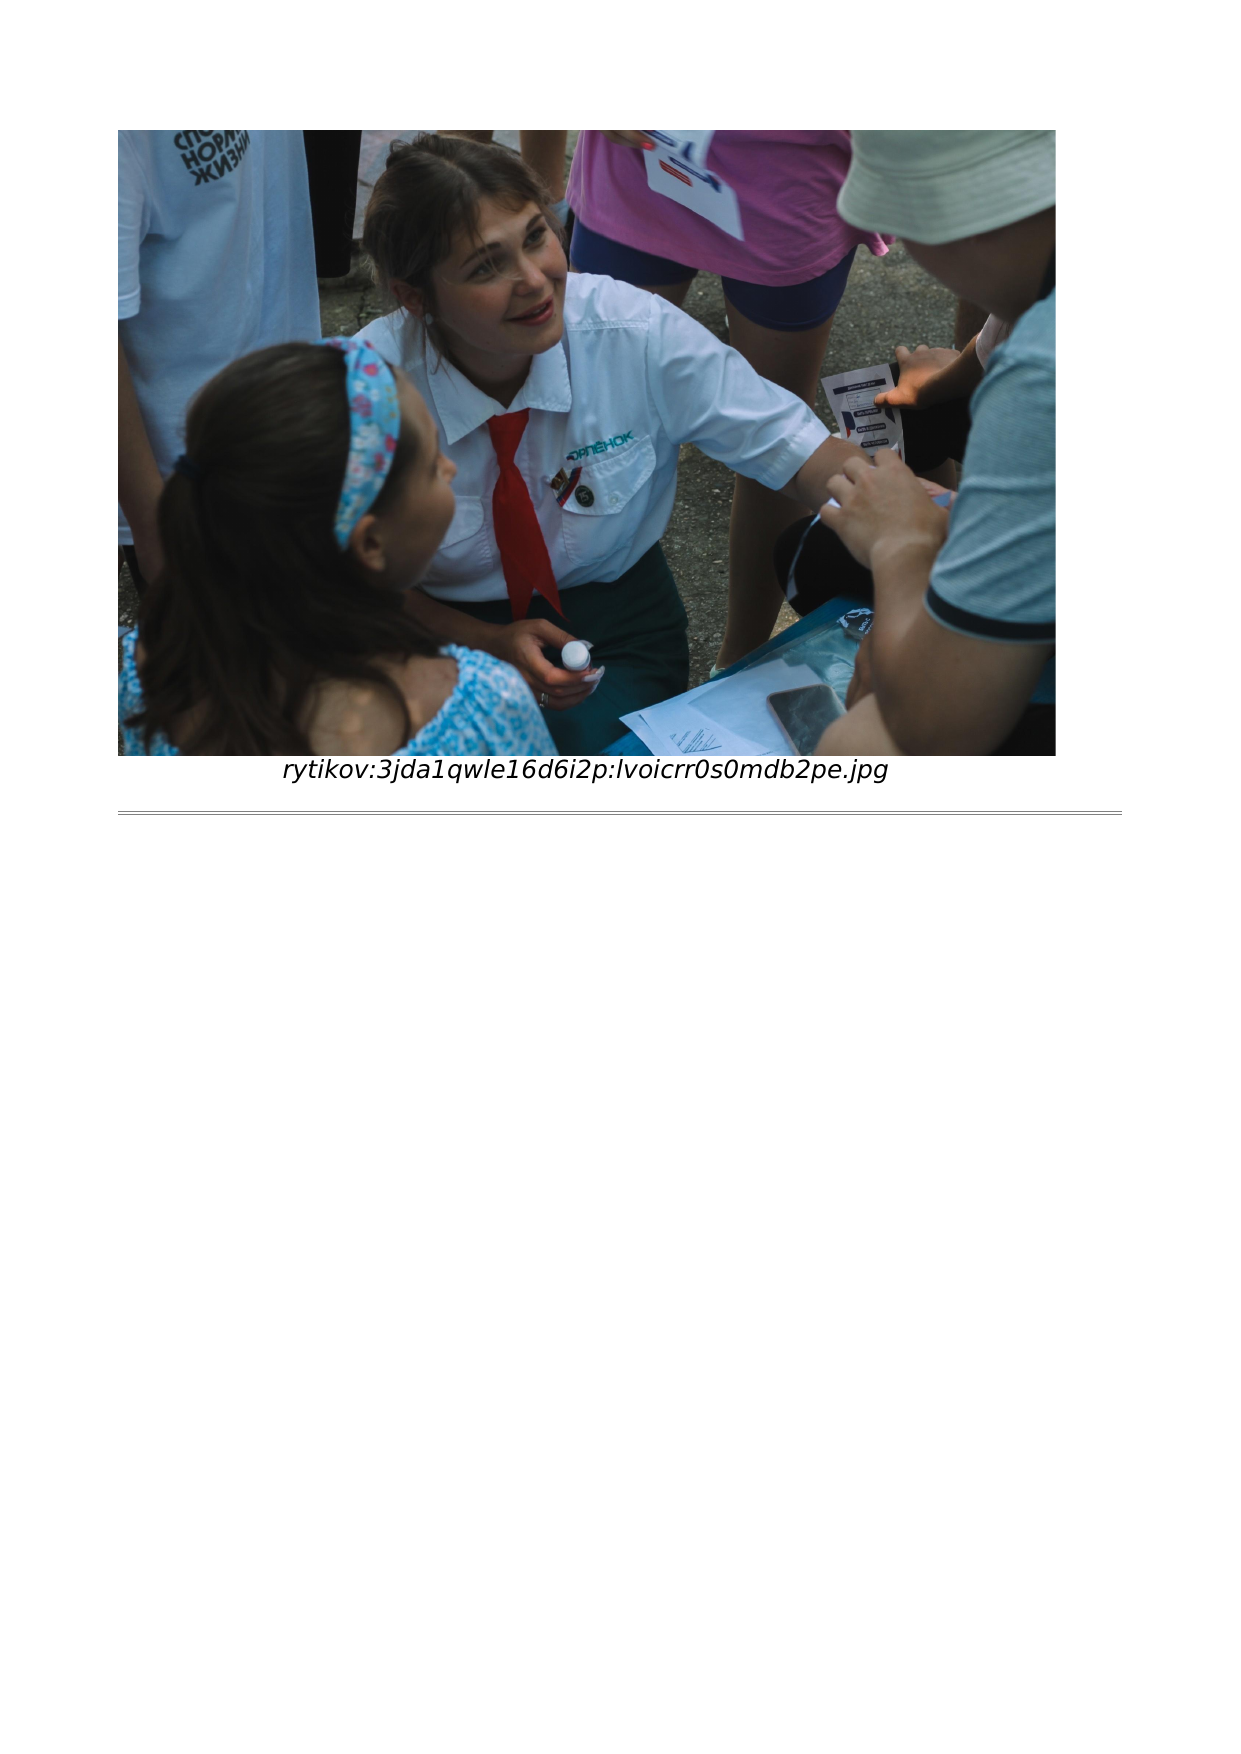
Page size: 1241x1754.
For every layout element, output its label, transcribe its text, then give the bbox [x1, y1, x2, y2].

picture [118, 130, 1056, 756]
text rytikov:3jda1qwle16d6i2p:lvoicrr0s0mdb2pe.jpg [118, 756, 1056, 784]
